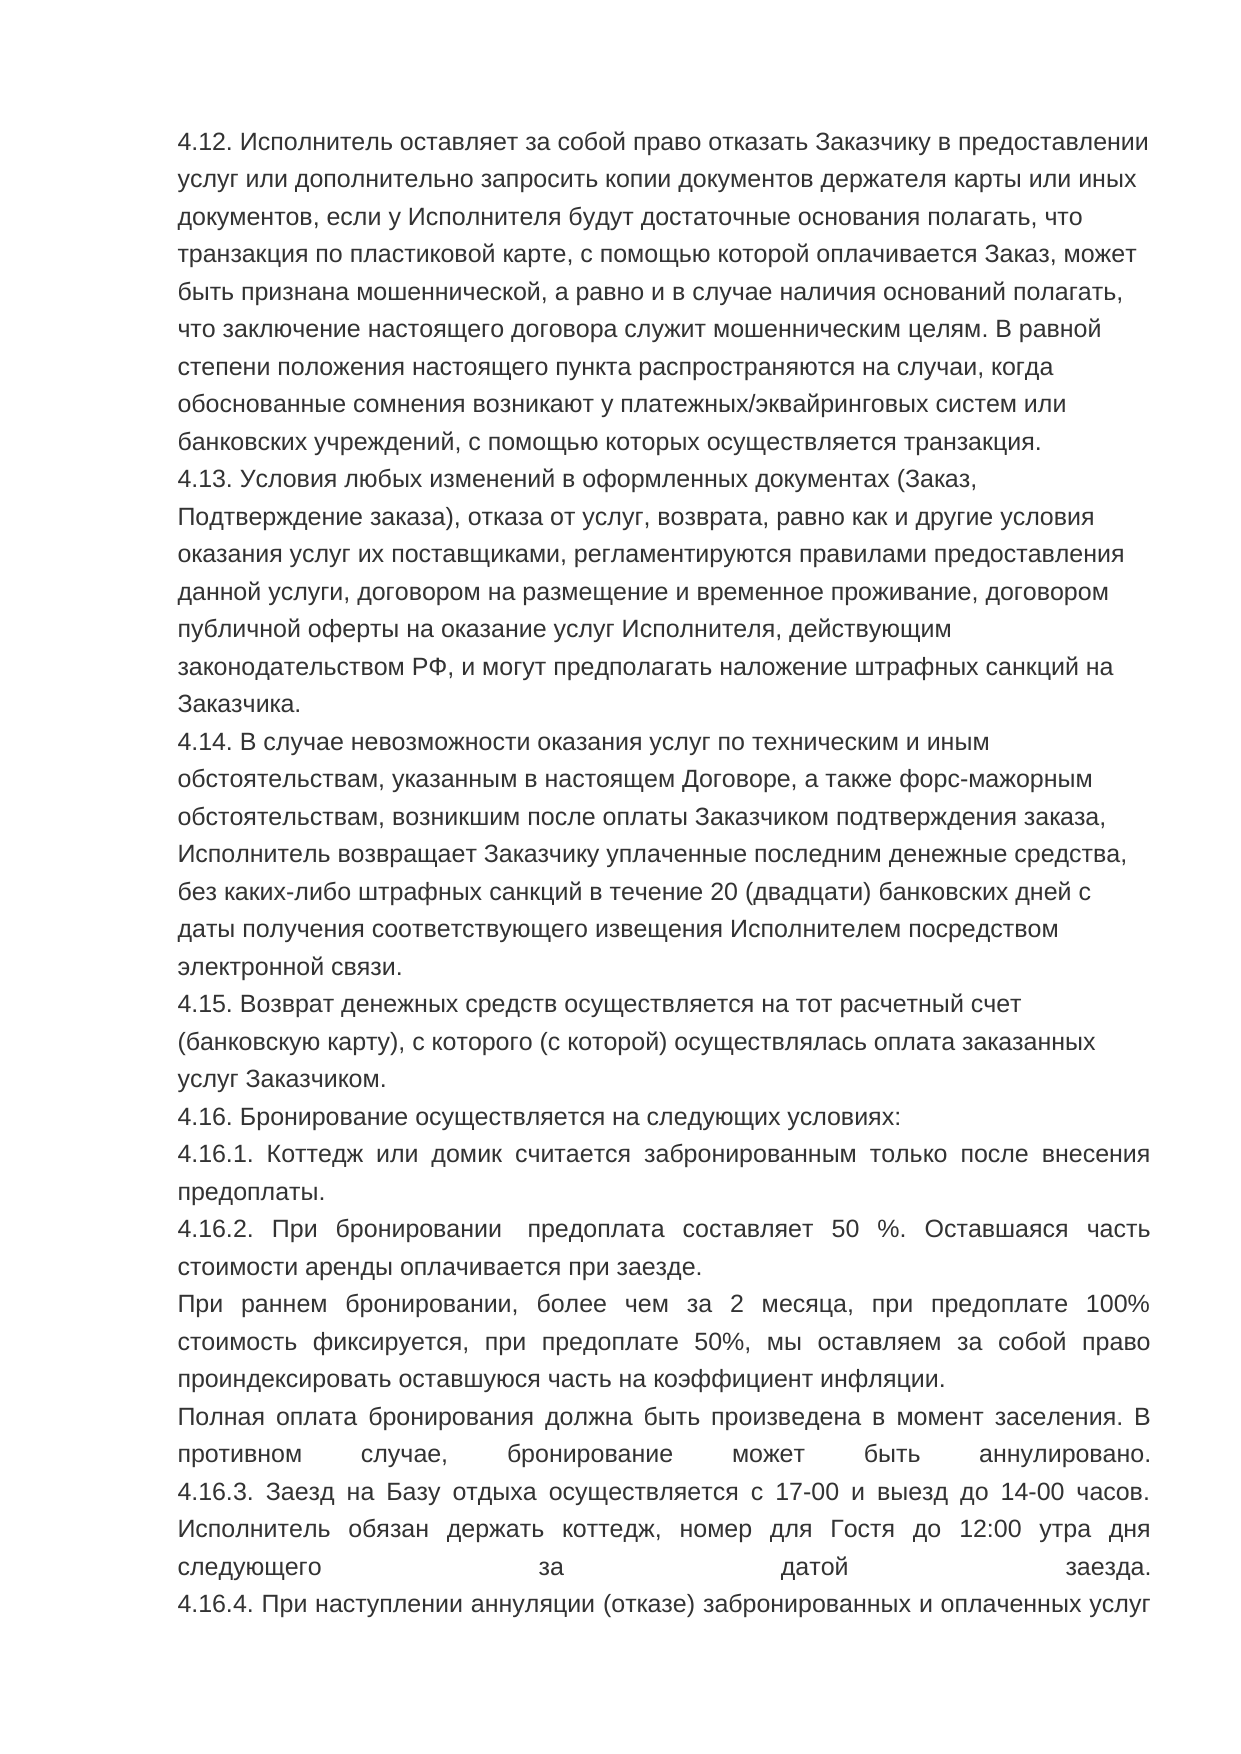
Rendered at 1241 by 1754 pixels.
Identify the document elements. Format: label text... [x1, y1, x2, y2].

text Полная оплата бронирования должна быть произведена в момент заселения. В противном случае, бронирование может быть аннулировано. 4.16.3. Заезд на Базу отдыха осуществляется с 17-00 и выезд до 14-00 часов. Исполнитель обязан держать коттедж, номер для Гостя до 12:00 утра дня следующего за датой заезда. 4.16.4. При наступлении аннуляции (отказе) забронированных и оплаченных услуг [177, 1393, 1152, 1618]
text 4.16.1. Коттедж или домик считается забронированным только после внесения предоплаты. 4.16.2. При бронировании предоплата составляет 50 %. Оставшаяся часть стоимости аренды оплачивается при заезде. [177, 1131, 1152, 1281]
text При раннем бронировании, более чем за 2 месяца, при предоплате 100% стоимость фиксируется, при предоплате 50%, мы оставляем за собой право проиндексировать оставшуюся часть на коэффициент инфляции. [177, 1281, 1152, 1393]
text 4.12. Исполнитель оставляет за собой право отказать Заказчику в предоставлении услуг или дополнительно запросить копии документов держателя карты или иных документов, если у Исполнителя будут достаточные основания полагать, что транзакция по пластиковой карте, с помощью которой оплачивается Заказ, может быть признана мошеннической, а равно и в случае наличия оснований полагать, что заключение настоящего договора служит мошенническим целям. В равной степени положения настоящего пункта распространяются на случаи, когда обоснованные сомнения возникают у платежных/эквайринговых систем или банковских учреждений, с помощью которых осуществляется транзакция. 4.13. Условия любых изменений в оформленных документах (Заказ, Подтверждение заказа), отказа от услуг, возврата, равно как и другие условия оказания услуг их поставщиками, регламентируются правилами предоставления данной услуги, договором на размещение и временное проживание, договором публичной оферты на оказание услуг Исполнителя, действующим законодательством РФ, и могут предполагать наложение штрафных санкций на Заказчика. 4.14. В случае невозможности оказания услуг по техническим и иным обстоятельствам, указанным в настоящем Договоре, а также форс-мажорным обстоятельствам, возникшим после оплаты Заказчиком подтверждения заказа, Исполнитель возвращает Заказчику уплаченные последним денежные средства, без каких-либо штрафных санкций в течение 20 (двадцати) банковских дней с даты получения соответствующего извещения Исполнителем посредством электронной связи. 4.15. Возврат денежных средств осуществляется на тот расчетный счет (банковскую карту), с которого (с которой) осуществлялась оплата заказанных услуг Заказчиком. 4.16. Бронирование осуществляется на следующих условиях: [177, 118, 1152, 1131]
